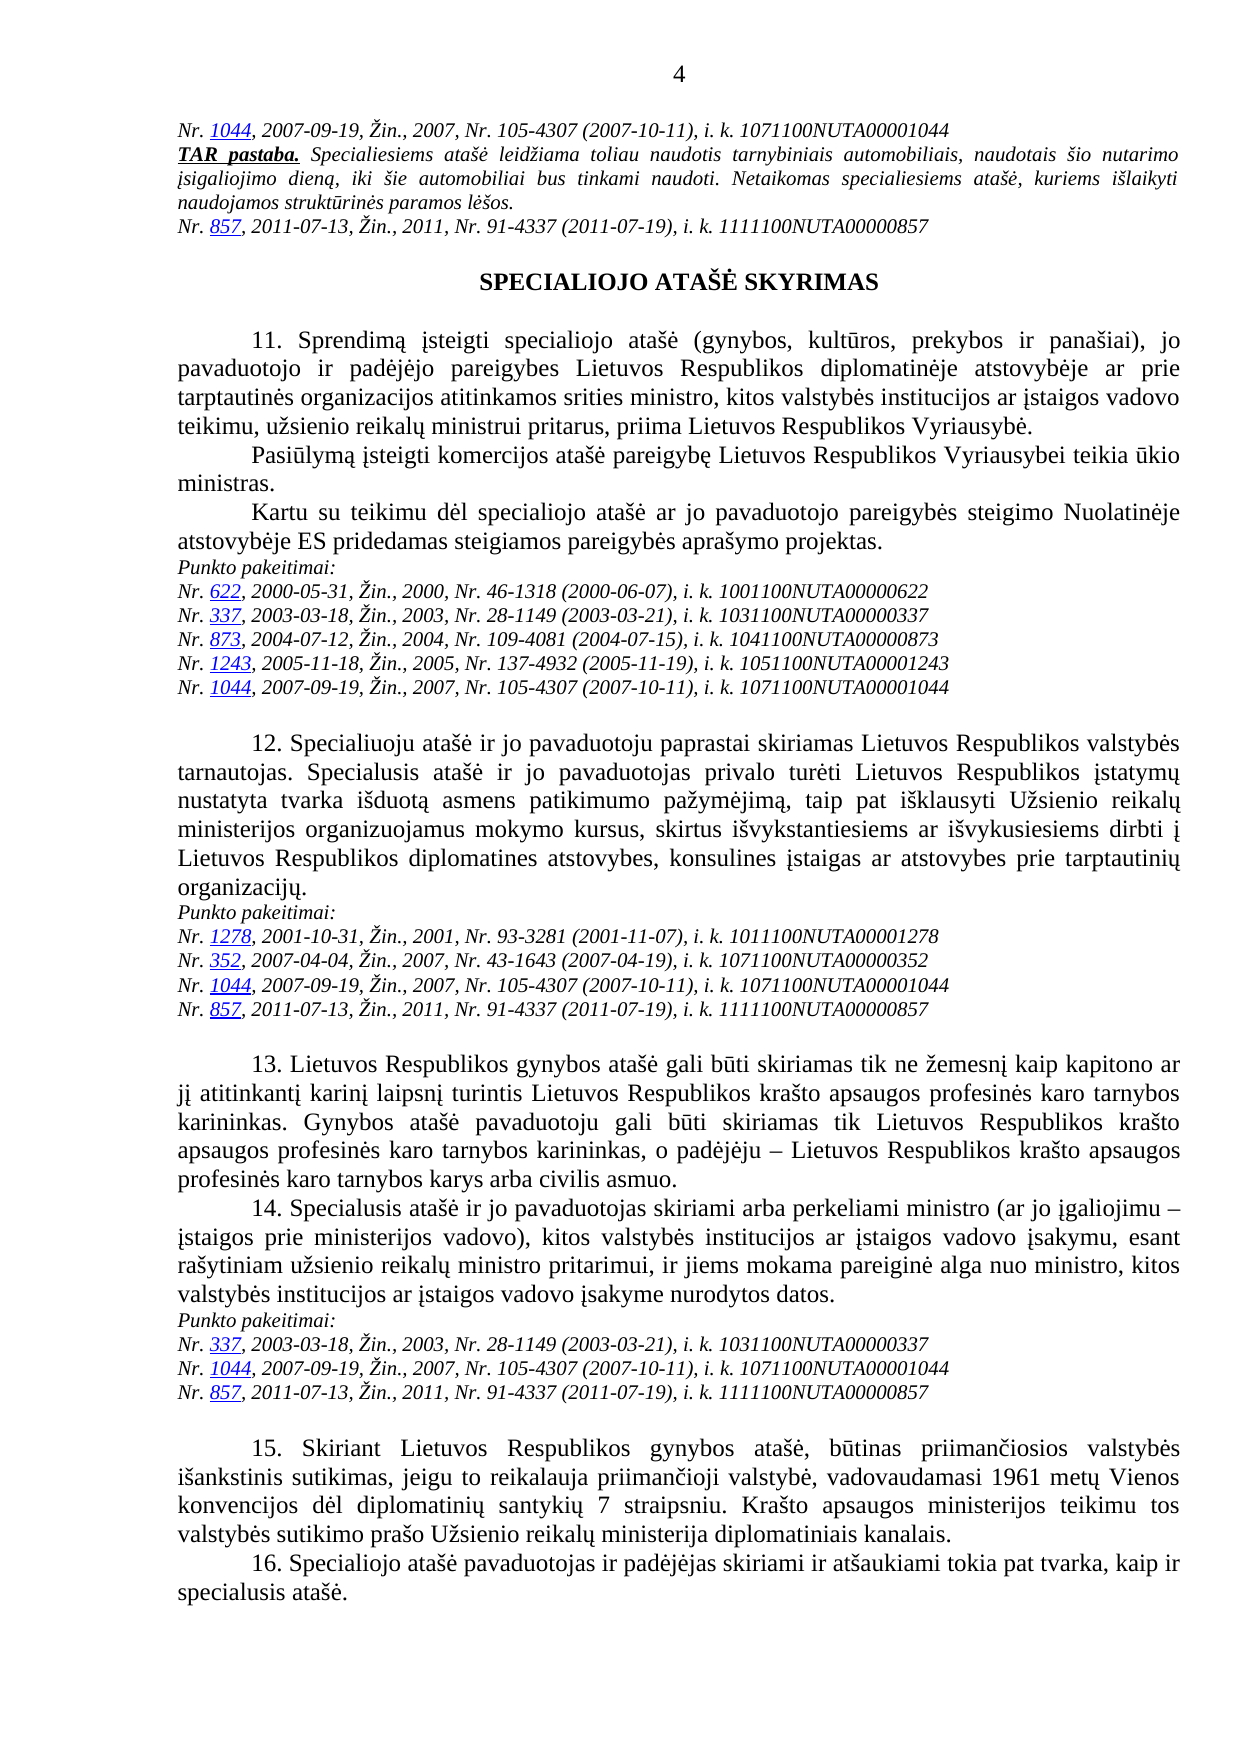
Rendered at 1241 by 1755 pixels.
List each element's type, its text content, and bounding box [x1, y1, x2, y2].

text Nr. 1044, 2007-09-19, Žin., 2007, Nr. 105-4307 (2007-10-11), i. k. 1071100NUTA00001044 [177, 118, 1181, 142]
text Pasiūlymą įsteigti komercijos atašė pareigybę Lietuvos Respublikos Vyriausybei teikia ūkio ministras. [177, 440, 1181, 497]
text Nr. 337, 2003-03-18, Žin., 2003, Nr. 28-1149 (2003-03-21), i. k. 1031100NUTA00000337 [177, 603, 1181, 627]
text Nr. 352, 2007-04-04, Žin., 2007, Nr. 43-1643 (2007-04-19), i. k. 1071100NUTA00000352 [177, 948, 1181, 972]
text Kartu su teikimu dėl specialiojo atašė ar jo pavaduotojo pareigybės steigimo Nuolatinėje atstovybėje ES pridedamas steigiamos pareigybės aprašymo projektas. [177, 497, 1181, 555]
text Punkto pakeitimai: [177, 555, 1181, 579]
text 12. Specialiuoju atašė ir jo pavaduotoju paprastai skiriamas Lietuvos Respublikos valstybės tarnautojas. Specialusis atašė ir jo pavaduotojas privalo turėti Lietuvos Respublikos įstatymų nustatyta tvarka išduotą asmens patikimumo pažymėjimą, taip pat išklausyti Užsienio reikalų ministerijos organizuojamus mokymo kursus, skirtus išvykstantiesiems ar išvykusiesiems dirbti į Lietuvos Respublikos diplomatines atstovybes, konsulines įstaigas ar atstovybes prie tarptautinių organizacijų. [177, 728, 1181, 900]
text Nr. 873, 2004-07-12, Žin., 2004, Nr. 109-4081 (2004-07-15), i. k. 1041100NUTA00000873 [177, 627, 1181, 651]
text 14. Specialusis atašė ir jo pavaduotojas skiriami arba perkeliami ministro (ar jo įgaliojimu – įstaigos prie ministerijos vadovo), kitos valstybės institucijos ar įstaigos vadovo įsakymu, esant rašytiniam užsienio reikalų ministro pritarimui, ir jiems mokama pareiginė alga nuo ministro, kitos valstybės institucijos ar įstaigos vadovo įsakyme nurodytos datos. [177, 1193, 1181, 1308]
text Punkto pakeitimai: [177, 1308, 1181, 1332]
text 13. Lietuvos Respublikos gynybos atašė gali būti skiriamas tik ne žemesnį kaip kapitono ar jį atitinkantį karinį laipsnį turintis Lietuvos Respublikos krašto apsaugos profesinės karo tarnybos karininkas. Gynybos atašė pavaduotoju gali būti skiriamas tik Lietuvos Respublikos krašto apsaugos profesinės karo tarnybos karininkas, o padėjėju – Lietuvos Respublikos krašto apsaugos profesinės karo tarnybos karys arba civilis asmuo. [177, 1049, 1181, 1193]
text Nr. 1278, 2001-10-31, Žin., 2001, Nr. 93-3281 (2001-11-07), i. k. 1011100NUTA00001278 [177, 924, 1181, 948]
text Nr. 622, 2000-05-31, Žin., 2000, Nr. 46-1318 (2000-06-07), i. k. 1001100NUTA00000622 [177, 579, 1181, 603]
text Nr. 1044, 2007-09-19, Žin., 2007, Nr. 105-4307 (2007-10-11), i. k. 1071100NUTA00001044 [177, 675, 1181, 699]
text Specialiojo atašė skyrimas [177, 267, 1181, 296]
text Nr. 857, 2011-07-13, Žin., 2011, Nr. 91-4337 (2011-07-19), i. k. 1111100NUTA00000857 [177, 1380, 1181, 1404]
text Nr. 1044, 2007-09-19, Žin., 2007, Nr. 105-4307 (2007-10-11), i. k. 1071100NUTA00001044 [177, 1356, 1181, 1380]
text Punkto pakeitimai: [177, 900, 1181, 924]
text 11. Sprendimą įsteigti specialiojo atašė (gynybos, kultūros, prekybos ir panašiai), jo pavaduotojo ir padėjėjo pareigybes Lietuvos Respublikos diplomatinėje atstovybėje ar prie tarptautinės organizacijos atitinkamos srities ministro, kitos valstybės institucijos ar įstaigos vadovo teikimu, užsienio reikalų ministrui pritarus, priima Lietuvos Respublikos Vyriausybė. [177, 325, 1181, 440]
text Nr. 857, 2011-07-13, Žin., 2011, Nr. 91-4337 (2011-07-19), i. k. 1111100NUTA00000857 [177, 214, 1181, 238]
text 16. Specialiojo atašė pavaduotojas ir padėjėjas skiriami ir atšaukiami tokia pat tvarka, kaip ir specialusis atašė. [177, 1548, 1181, 1606]
text Nr. 857, 2011-07-13, Žin., 2011, Nr. 91-4337 (2011-07-19), i. k. 1111100NUTA00000857 [177, 997, 1181, 1021]
text Nr. 337, 2003-03-18, Žin., 2003, Nr. 28-1149 (2003-03-21), i. k. 1031100NUTA00000337 [177, 1332, 1181, 1356]
text TAR pastaba. Specialiesiems atašė leidžiama toliau naudotis tarnybiniais automobiliais, naudotais šio nutarimo įsigaliojimo dieną, iki šie automobiliai bus tinkami naudoti. Netaikomas specialiesiems atašė, kuriems išlaikyti naudojamos struktūrinės paramos lėšos. [177, 142, 1181, 214]
text Nr. 1243, 2005-11-18, Žin., 2005, Nr. 137-4932 (2005-11-19), i. k. 1051100NUTA00001243 [177, 651, 1181, 675]
text 15. Skiriant Lietuvos Respublikos gynybos atašė, būtinas priimančiosios valstybės išankstinis sutikimas, jeigu to reikalauja priimančioji valstybė, vadovaudamasi 1961 metų Vienos konvencijos dėl diplomatinių santykių 7 straipsniu. Krašto apsaugos ministerijos teikimu tos valstybės sutikimo prašo Užsienio reikalų ministerija diplomatiniais kanalais. [177, 1433, 1181, 1548]
text Nr. 1044, 2007-09-19, Žin., 2007, Nr. 105-4307 (2007-10-11), i. k. 1071100NUTA00001044 [177, 972, 1181, 997]
